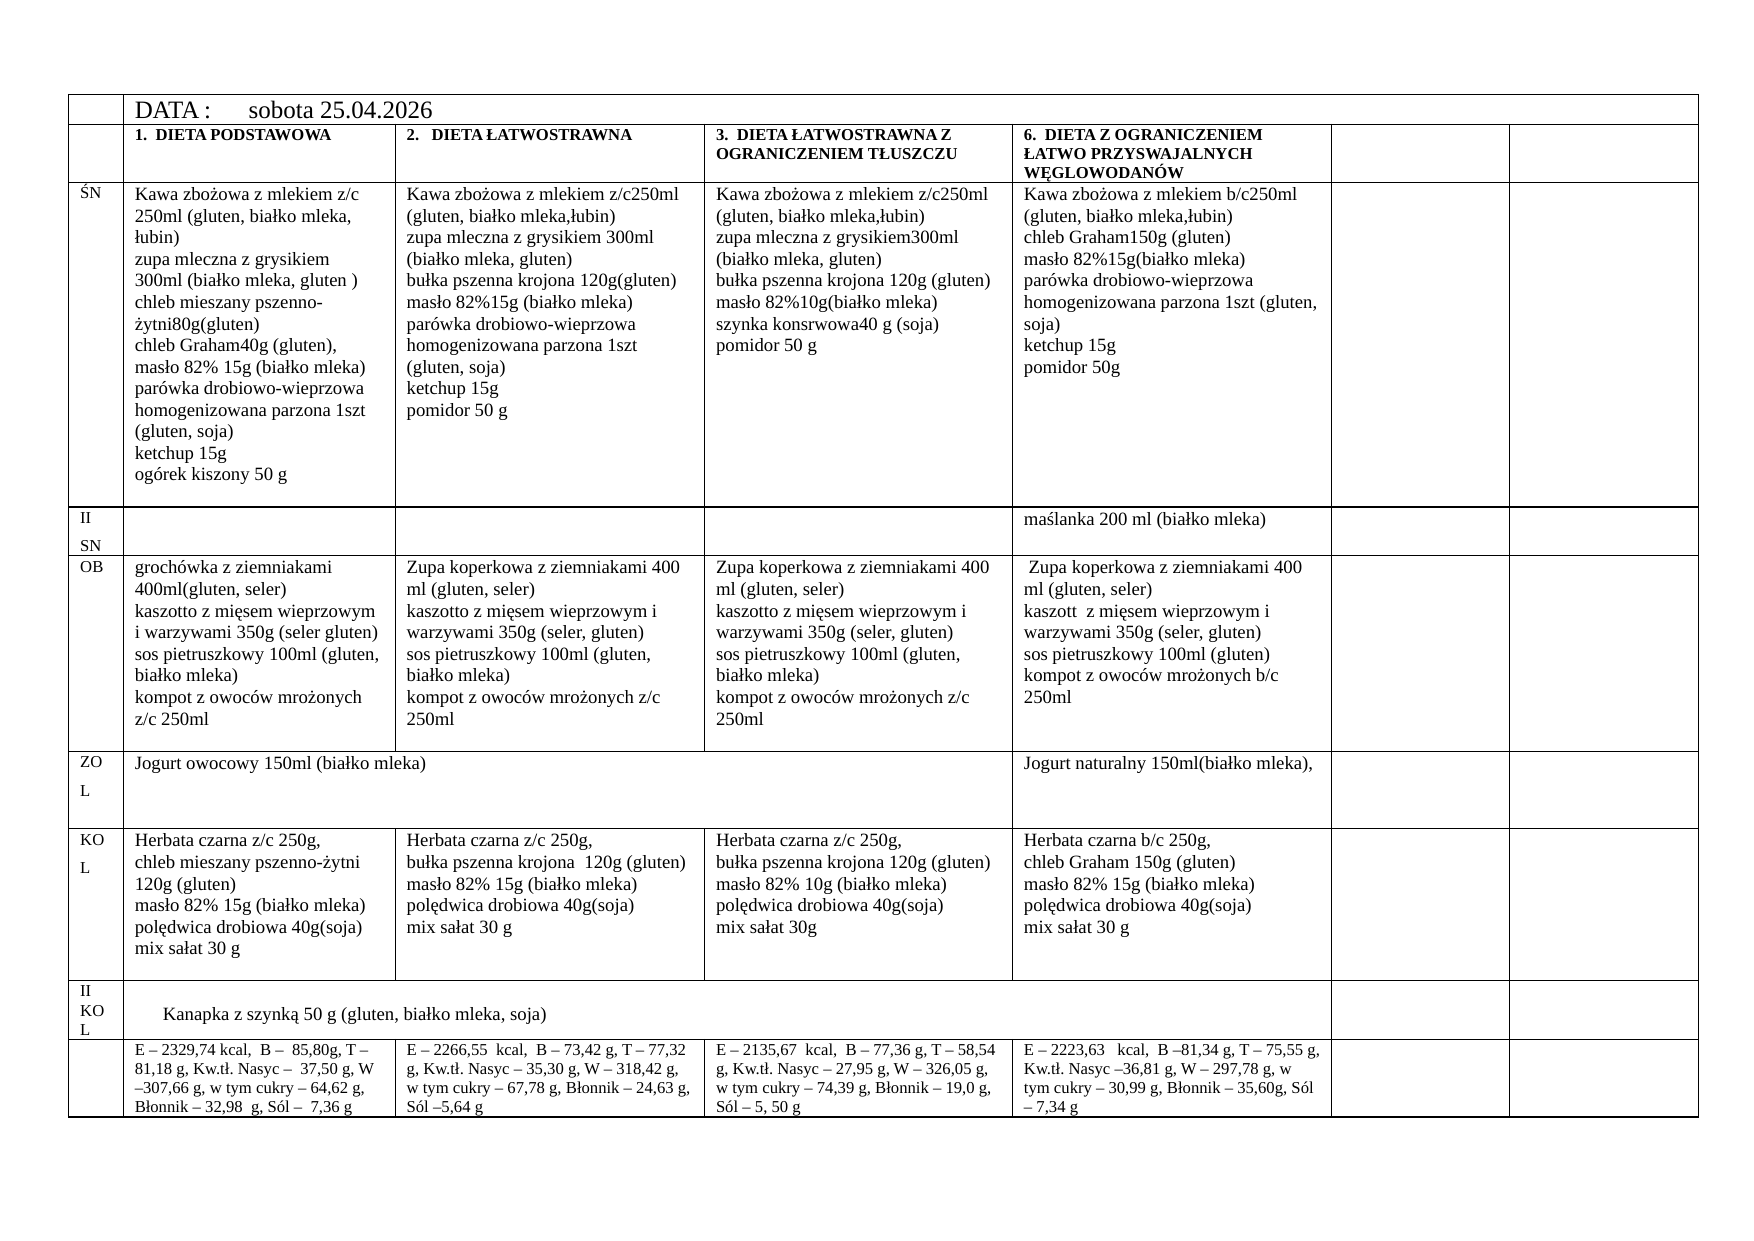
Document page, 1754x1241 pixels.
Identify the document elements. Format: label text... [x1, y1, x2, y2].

table_cell [1332, 752, 1509, 828]
table_cell [1332, 125, 1509, 182]
table_cell Kawa zbożowa z mlekiem z/c250ml (gluten, białko mleka,łubin) zupa mleczna z grysikiem300ml (białko mleka, gluten) bułka pszenna krojona 120g (gluten) masło 82%10g(białko mleka) szynka konsrwowa40 g (soja) pomidor 50 g [705, 183, 1012, 506]
table_cell [1332, 981, 1509, 1039]
table_cell [1332, 829, 1509, 980]
table_cell II SN [69, 508, 123, 555]
table_cell [124, 508, 395, 555]
table_cell 2. DIETA ŁATWOSTRAWNA [396, 125, 704, 182]
table_cell E – 2223,63 kcal, B –81,34 g, T – 75,55 g, Kw.tł. Nasyc –36,81 g, W – 297,78 g, w tym cukry – 30,99 g, Błonnik – 35,60g, Sól – 7,34 g [1013, 1040, 1331, 1116]
table_cell Zupa koperkowa z ziemniakami 400 ml (gluten, seler) kaszott z mięsem wieprzowym i warzywami 350g (seler, gluten) sos pietruszkowy 100ml (gluten) kompot z owoców mrożonych b/c 250ml [1013, 556, 1331, 751]
table_cell KOL [69, 829, 123, 980]
table_cell Kawa zbożowa z mlekiem z/c250ml (gluten, białko mleka,łubin) zupa mleczna z grysikiem 300ml (białko mleka, gluten) bułka pszenna krojona 120g(gluten) masło 82%15g (białko mleka) parówka drobiowo-wieprzowa homogenizowana parzona 1szt (gluten, soja) ketchup 15g pomidor 50 g [396, 183, 704, 506]
table_cell E – 2266,55 kcal, B – 73,42 g, T – 77,32 g, Kw.tł. Nasyc – 35,30 g, W – 318,42 g, w tym cukry – 67,78 g, Błonnik – 24,63 g, Sól –5,64 g [396, 1040, 704, 1116]
table_cell [1510, 508, 1698, 555]
table_cell ZOL [69, 752, 123, 828]
table_cell [1332, 508, 1509, 555]
table_cell [1332, 1040, 1509, 1116]
table_cell E – 2135,67 kcal, B – 77,36 g, T – 58,54 g, Kw.tł. Nasyc – 27,95 g, W – 326,05 g, w tym cukry – 74,39 g, Błonnik – 19,0 g, Sól – 5, 50 g [705, 1040, 1012, 1116]
table_header DATA : sobota 25.04.2026 [124, 95, 1698, 123]
table_cell [69, 125, 123, 182]
table_cell [1510, 125, 1698, 182]
table_cell Jogurt naturalny 150ml(białko mleka), [1013, 752, 1331, 828]
table_cell Kawa zbożowa z mlekiem b/c250ml (gluten, białko mleka,łubin) chleb Graham150g (gluten) masło 82%15g(białko mleka) parówka drobiowo-wieprzowa homogenizowana parzona 1szt (gluten, soja) ketchup 15g pomidor 50g [1013, 183, 1331, 506]
table_header [69, 95, 123, 123]
table_cell Kawa zbożowa z mlekiem z/c 250ml (gluten, białko mleka, łubin) zupa mleczna z grysikiem 300ml (białko mleka, gluten ) chleb mieszany pszenno-żytni80g(gluten) chleb Graham40g (gluten), masło 82% 15g (białko mleka) parówka drobiowo-wieprzowa homogenizowana parzona 1szt (gluten, soja) ketchup 15g ogórek kiszony 50 g [124, 183, 395, 506]
table_cell [1510, 829, 1698, 980]
table_cell Jogurt owocowy 150ml (białko mleka) [124, 752, 1012, 828]
table_cell Herbata czarna b/c 250g, chleb Graham 150g (gluten) masło 82% 15g (białko mleka) polędwica drobiowa 40g(soja) mix sałat 30 g [1013, 829, 1331, 980]
table_cell 3. DIETA ŁATWOSTRAWNA Z OGRANICZENIEM TŁUSZCZU [705, 125, 1012, 182]
table_cell grochówka z ziemniakami 400ml(gluten, seler) kaszotto z mięsem wieprzowym i warzywami 350g (seler gluten) sos pietruszkowy 100ml (gluten, białko mleka) kompot z owoców mrożonych z/c 250ml [124, 556, 395, 751]
table_cell Kanapka z szynką 50 g (gluten, białko mleka, soja) [124, 981, 1331, 1039]
table_cell Zupa koperkowa z ziemniakami 400 ml (gluten, seler) kaszotto z mięsem wieprzowym i warzywami 350g (seler, gluten) sos pietruszkowy 100ml (gluten, białko mleka) kompot z owoców mrożonych z/c 250ml [705, 556, 1012, 751]
table_cell Herbata czarna z/c 250g, bułka pszenna krojona 120g (gluten) masło 82% 15g (białko mleka) polędwica drobiowa 40g(soja) mix sałat 30 g [396, 829, 704, 980]
table_cell [1510, 1040, 1698, 1116]
table_cell [1510, 981, 1698, 1039]
table_cell [69, 1040, 123, 1116]
table_cell [1332, 183, 1509, 506]
table_cell maślanka 200 ml (białko mleka) [1013, 508, 1331, 555]
table_cell [1510, 183, 1698, 506]
table_cell Herbata czarna z/c 250g, chleb mieszany pszenno-żytni 120g (gluten) masło 82% 15g (białko mleka) polędwica drobiowa 40g(soja) mix sałat 30 g [124, 829, 395, 980]
table_cell [1332, 556, 1509, 751]
table_cell II KOL [69, 981, 123, 1039]
table_cell [1510, 556, 1698, 751]
table_cell [396, 508, 704, 555]
table_cell Herbata czarna z/c 250g, bułka pszenna krojona 120g (gluten) masło 82% 10g (białko mleka) polędwica drobiowa 40g(soja) mix sałat 30g [705, 829, 1012, 980]
table_cell ŚN [69, 183, 123, 506]
table_cell OB [69, 556, 123, 751]
table_cell 6. DIETA Z OGRANICZENIEM ŁATWO PRZYSWAJALNYCH WĘGLOWODANÓW [1013, 125, 1331, 182]
table_cell [1510, 752, 1698, 828]
table_cell [705, 508, 1012, 555]
table_cell E – 2329,74 kcal, B – 85,80g, T – 81,18 g, Kw.tł. Nasyc – 37,50 g, W –307,66 g, w tym cukry – 64,62 g, Błonnik – 32,98 g, Sól – 7,36 g [124, 1040, 395, 1116]
table_cell Zupa koperkowa z ziemniakami 400 ml (gluten, seler) kaszotto z mięsem wieprzowym i warzywami 350g (seler, gluten) sos pietruszkowy 100ml (gluten, białko mleka) kompot z owoców mrożonych z/c 250ml [396, 556, 704, 751]
table_cell 1. DIETA PODSTAWOWA [124, 125, 395, 182]
